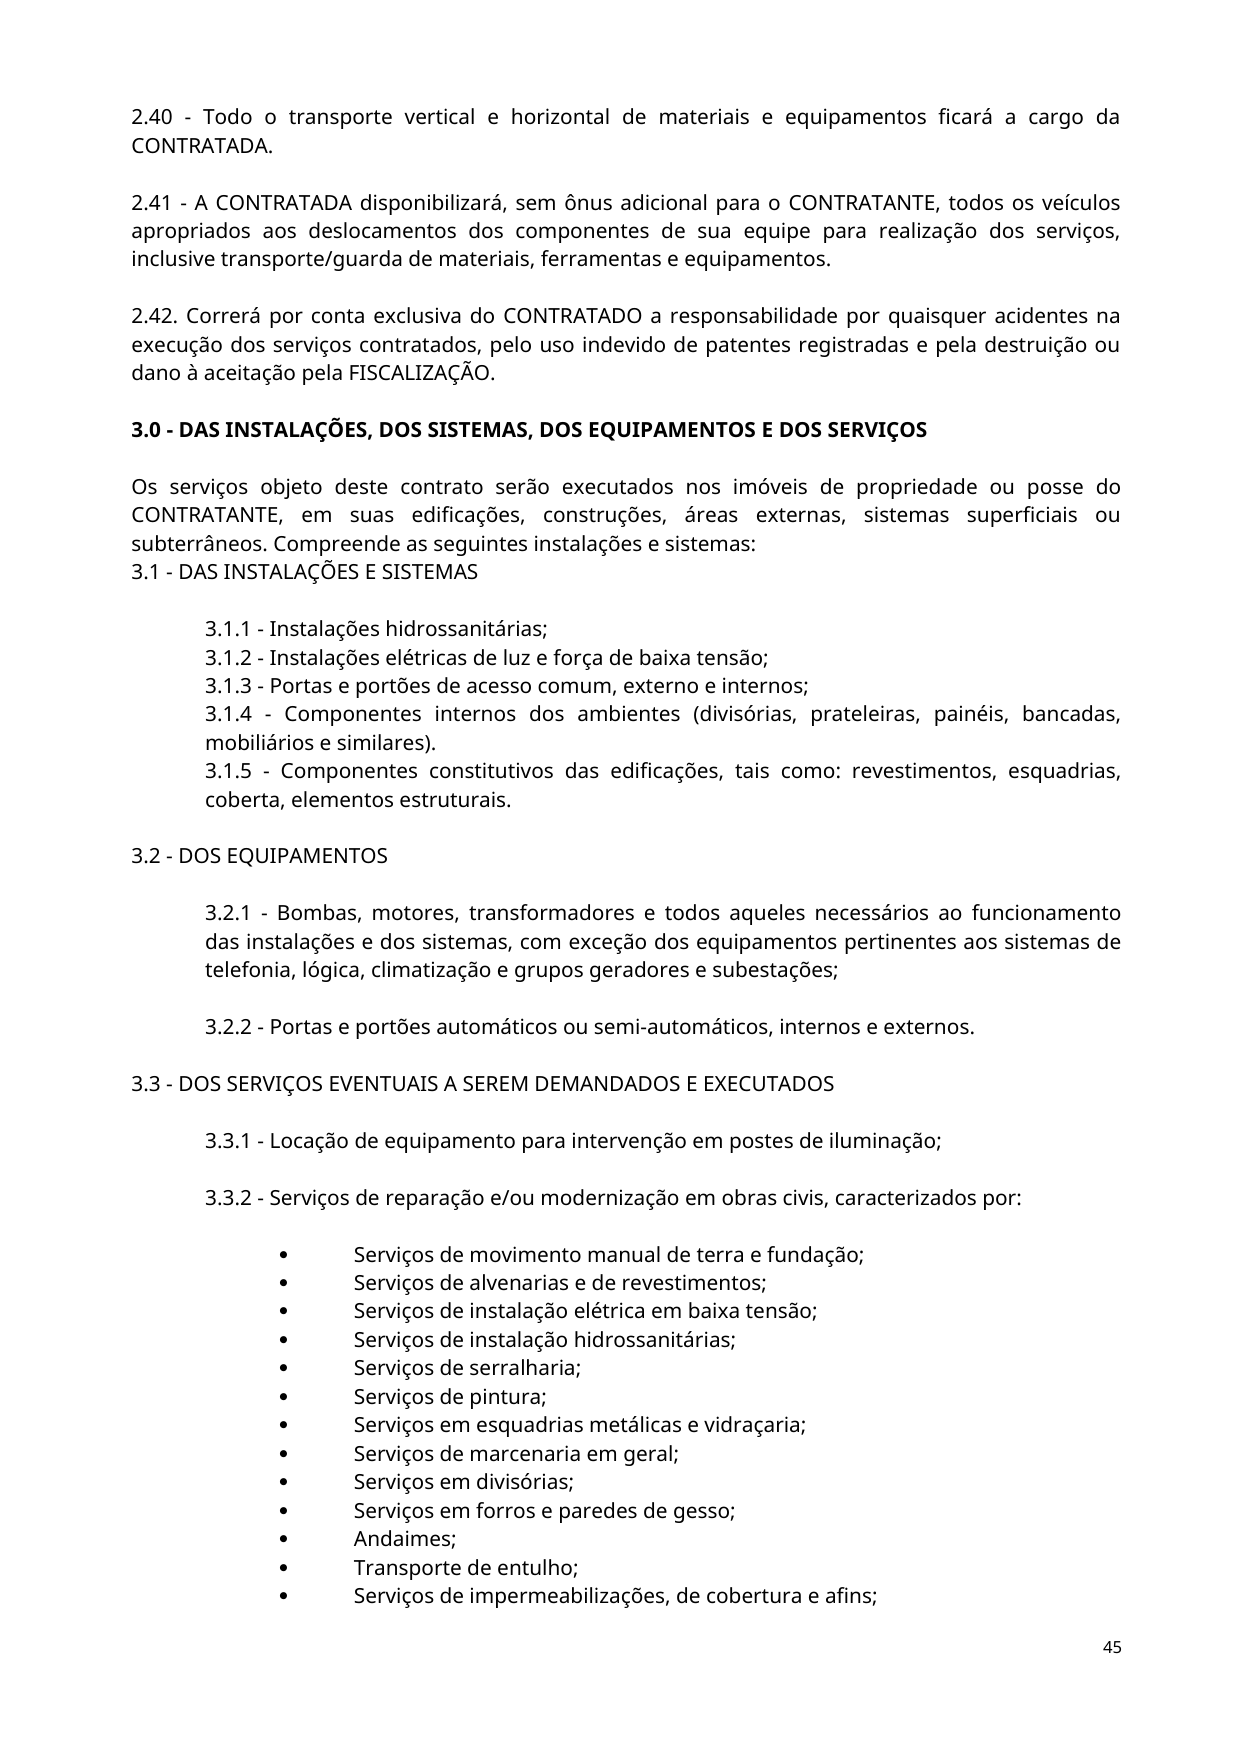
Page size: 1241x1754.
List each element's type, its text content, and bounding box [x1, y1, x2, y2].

text 3.1.3 - Portas e portões de acesso comum, externo e internos; [205, 671, 1122, 699]
text 3.3.1 - Locação de equipamento para intervenção em postes de iluminação; [205, 1126, 1122, 1154]
text Os serviços objeto deste contrato serão executados nos imóveis de propriedade ou posse do CONTRATANTE, em suas edificações, construções, áreas externas, sistemas superficiais ou subterrâneos. Compreende as seguintes instalações e sistemas: [131, 472, 1122, 557]
subtitle 3.3 - DOS SERVIÇOS EVENTUAIS A SEREM DEMANDADOS E EXECUTADOS [131, 1069, 1122, 1098]
text 3.1.5 - Componentes constitutivos das edificações, tais como: revestimentos, esquadrias, coberta, elementos estruturais. [205, 756, 1122, 813]
list Transporte de entulho; [280, 1553, 1122, 1581]
text 3.1.4 - Componentes internos dos ambientes (divisórias, prateleiras, painéis, bancadas, mobiliários e similares). [205, 699, 1122, 756]
list Serviços de instalação elétrica em baixa tensão; [280, 1297, 1122, 1325]
list Serviços de alvenarias e de revestimentos; [280, 1268, 1122, 1297]
list Serviços de marcenaria em geral; [280, 1439, 1122, 1467]
text 3.1.1 - Instalações hidrossanitárias; [205, 614, 1122, 643]
list Serviços de pintura; [280, 1382, 1122, 1410]
list Serviços de impermeabilizações, de cobertura e afins; [280, 1581, 1122, 1609]
text 3.2.2 - Portas e portões automáticos ou semi-automáticos, internos e externos. [205, 1012, 1122, 1041]
list Serviços de serralharia; [280, 1353, 1122, 1382]
text 2.40 - Todo o transporte vertical e horizontal de materiais e equipamentos ficará a cargo da CONTRATADA. [131, 102, 1122, 159]
subtitle 3.2 - DOS EQUIPAMENTOS [131, 842, 1122, 870]
list Serviços de instalação hidrossanitárias; [280, 1325, 1122, 1353]
list Serviços em forros e paredes de gesso; [280, 1496, 1122, 1524]
list Serviços de movimento manual de terra e fundação; [280, 1240, 1122, 1268]
text 2.42. Correrá por conta exclusiva do CONTRATADO a responsabilidade por quaisquer acidentes na execução dos serviços contratados, pelo uso indevido de patentes registradas e pela destruição ou dano à aceitação pela FISCALIZAÇÃO. [131, 301, 1122, 387]
list Serviços em esquadrias metálicas e vidraçaria; [280, 1410, 1122, 1439]
list Andaimes; [280, 1524, 1122, 1553]
list Serviços em divisórias; [280, 1467, 1122, 1496]
text 3.2.1 - Bombas, motores, transformadores e todos aqueles necessários ao funcionamento das instalações e dos sistemas, com exceção dos equipamentos pertinentes aos sistemas de telefonia, lógica, climatização e grupos geradores e subestações; [205, 898, 1122, 984]
text 3.1.2 - Instalações elétricas de luz e força de baixa tensão; [205, 643, 1122, 671]
subtitle 3.1 - DAS INSTALAÇÕES E SISTEMAS [131, 557, 1122, 586]
text 3.3.2 - Serviços de reparação e/ou modernização em obras civis, caracterizados por: [205, 1183, 1122, 1211]
text 2.41 - A CONTRATADA disponibilizará, sem ônus adicional para o CONTRATANTE, todos os veículos apropriados aos deslocamentos dos componentes de sua equipe para realização dos serviços, inclusive transporte/guarda de materiais, ferramentas e equipamentos. [131, 188, 1122, 273]
subtitle 3.0 - DAS INSTALAÇÕES, DOS SISTEMAS, DOS EQUIPAMENTOS E DOS SERVIÇOS [131, 415, 1122, 443]
